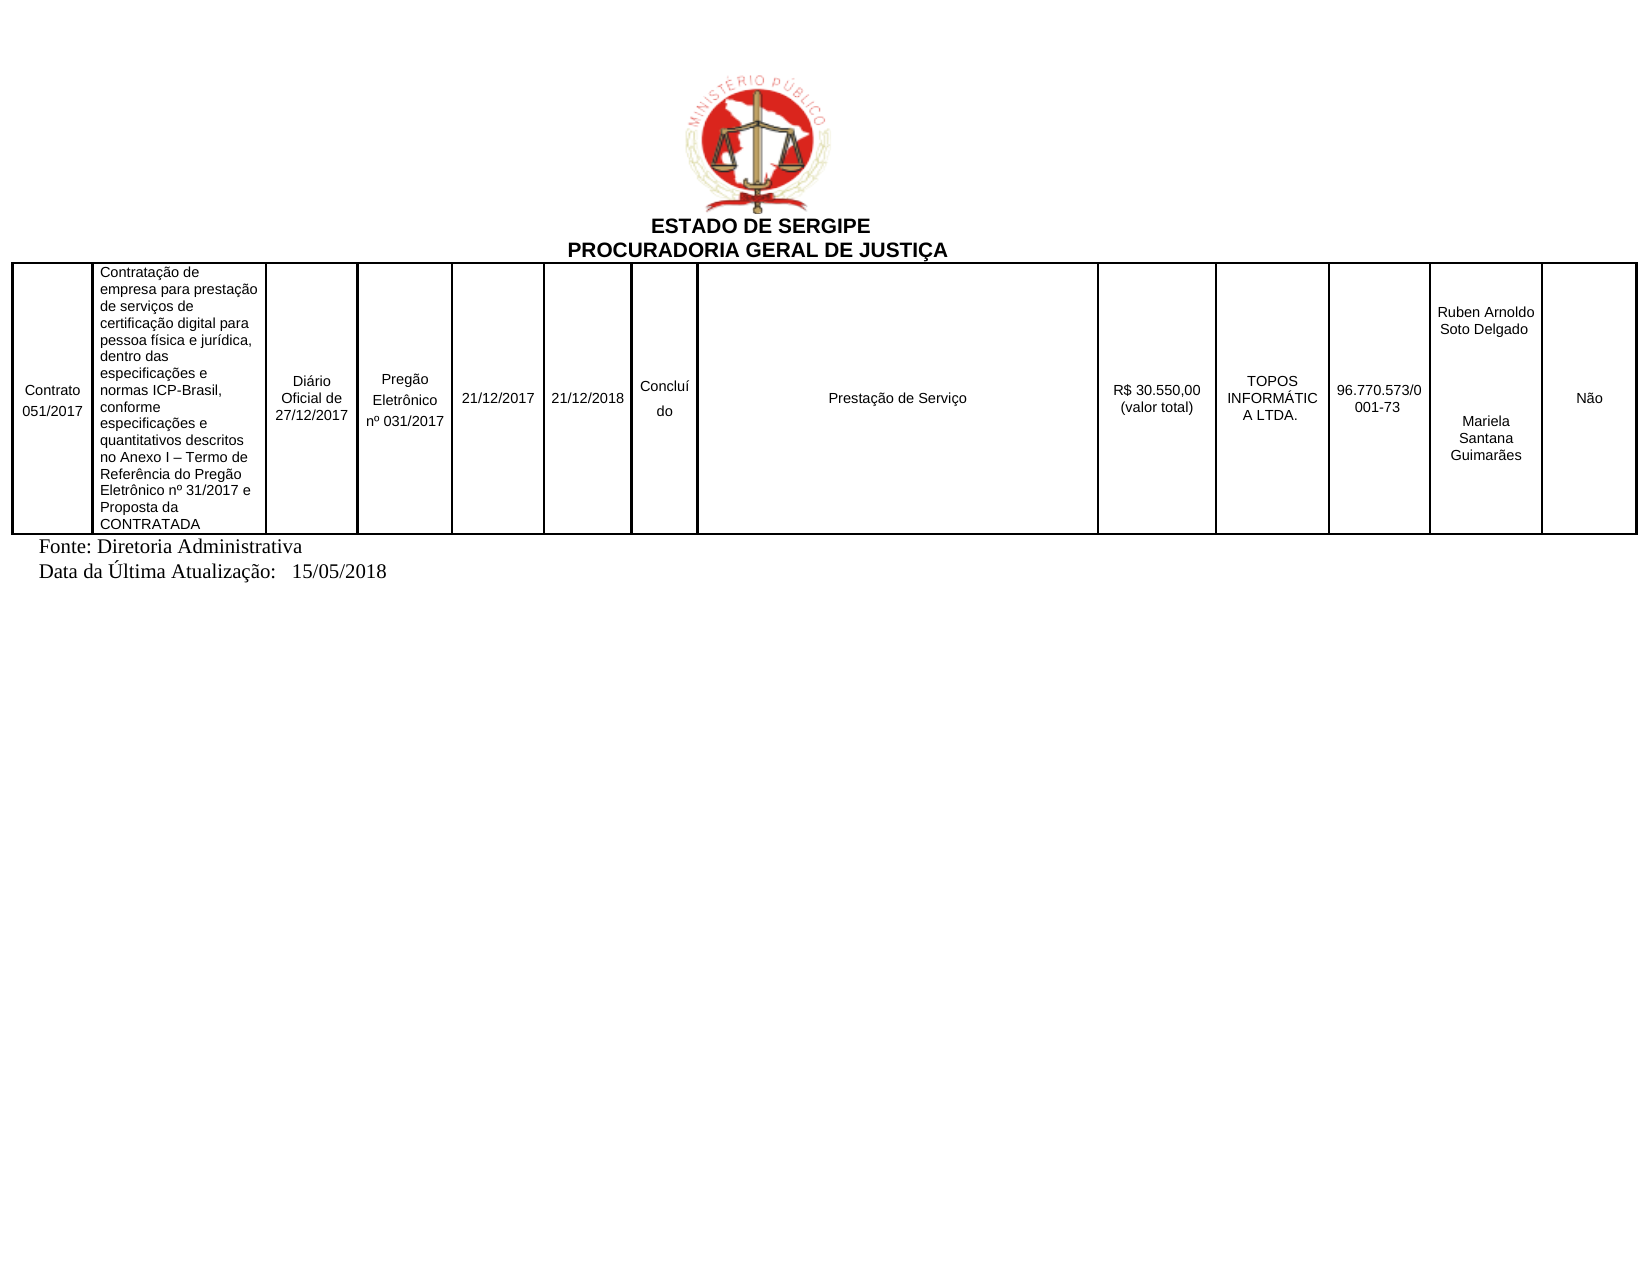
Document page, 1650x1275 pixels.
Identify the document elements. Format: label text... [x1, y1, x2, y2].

table_cell Prestação de Serviço [699, 264, 1097, 532]
table_cell Ruben Arnoldo Soto Delgado Mariela Santana Guimarães [1431, 264, 1541, 532]
table_cell R$ 30.550,00 (valor total) [1099, 264, 1215, 532]
table_cell TOPOS INFORMÁTICA LTDA. [1217, 264, 1328, 532]
table_cell 96.770.573/0001-73 [1330, 264, 1429, 532]
table_cell 21/12/2017 [453, 264, 543, 532]
table_cell Contratação de empresa para prestação de serviços de certificação digital para pessoa física e jurídica, dentro das especificações e normas ICP-Brasil, conforme especificações e quantitativos descritos no Anexo I – Termo de Referência do Pregão Eletrônico nº 31/2017 e Proposta da CONTRATADA [94, 264, 265, 532]
table_cell 21/12/2018 [545, 264, 630, 532]
table_cell Pregão Eletrônico nº 031/2017 [359, 264, 451, 532]
text Fonte: Diretoria Administrativa [12, 535, 1503, 558]
text Data da Última Atualização: 15/05/2018 [12, 558, 1503, 583]
table_cell Não [1543, 264, 1635, 532]
table_cell Diário Oficial de 27/12/2017 [267, 264, 356, 532]
table_cell Contrato 051/2017 [14, 264, 91, 532]
table_cell Concluído [633, 264, 696, 532]
